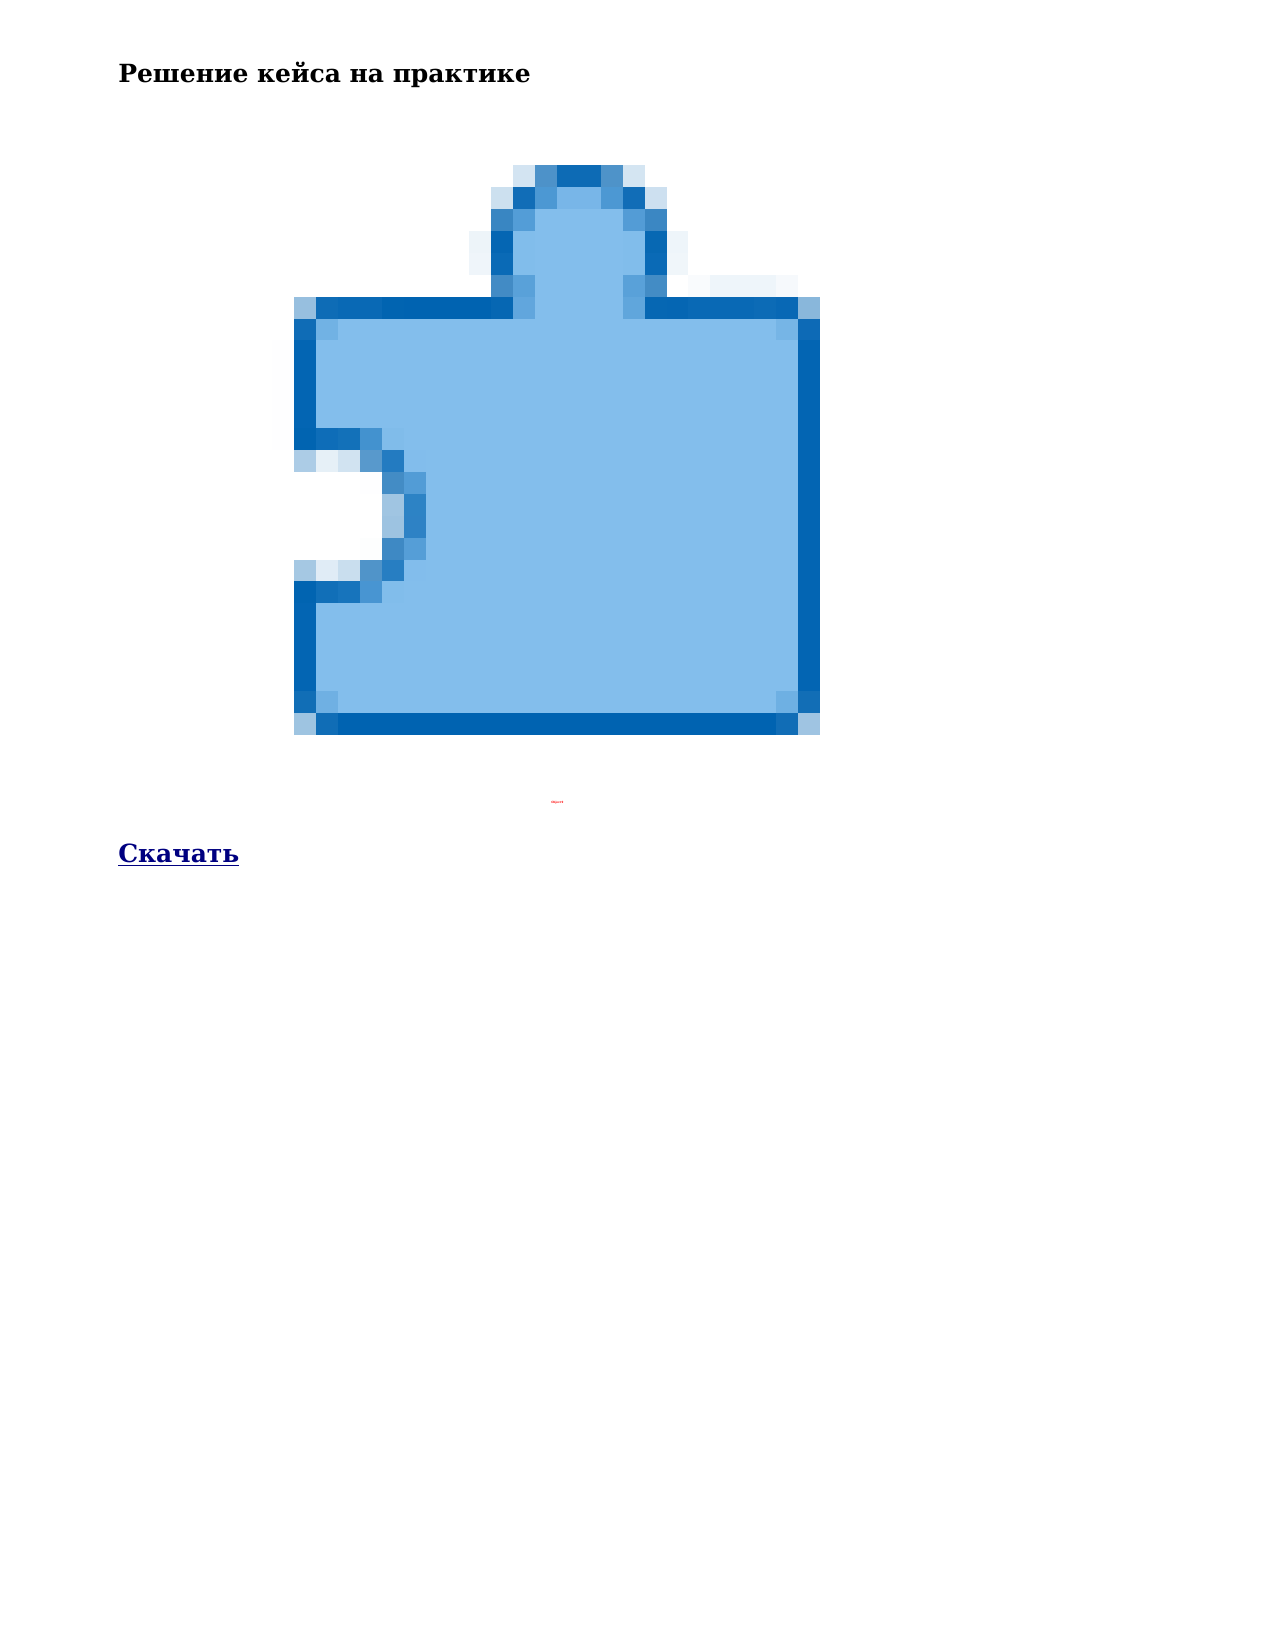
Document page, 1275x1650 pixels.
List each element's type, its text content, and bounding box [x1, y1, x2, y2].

subtitle Решение кейса на практике [118, 59, 1216, 88]
text Скачать [118, 839, 1216, 869]
